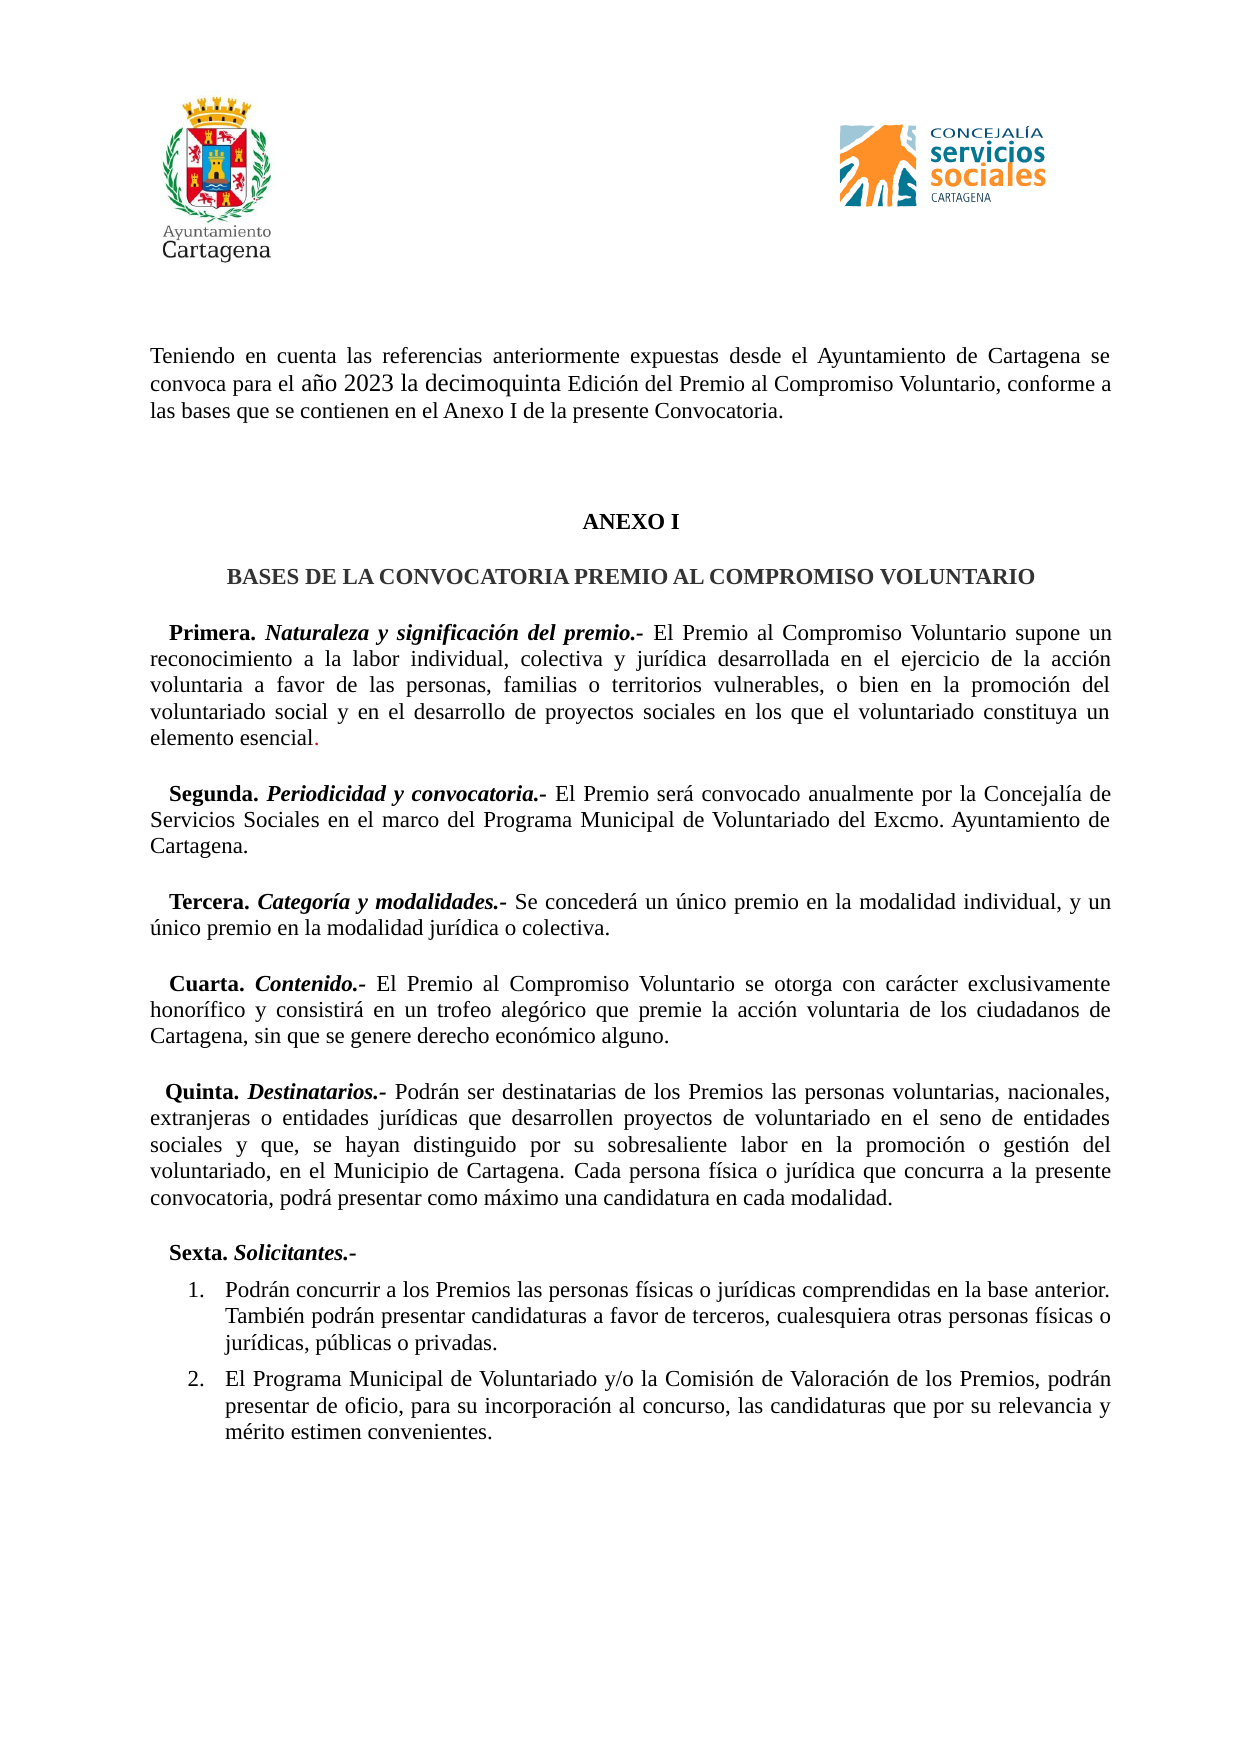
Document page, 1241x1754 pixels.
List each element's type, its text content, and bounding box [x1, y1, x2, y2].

picture [151, 90, 282, 269]
text BASES DE LA CONVOCATORIA PREMIO AL COMPROMISO VOLUNTARIO [150, 563, 1112, 590]
text Quinta. Destinatarios.- Podrán ser destinatarias de los Premios las personas voluntarias, nacionales, extranjeras o entidades jurídicas que desarrollen proyectos de voluntariado en el seno de entidades sociales y que, se hayan distinguido por su sobresaliente labor en la promoción o gestión del voluntariado, en el Municipio de Cartagena. Cada persona física o jurídica que concurra a la presente convocatoria, podrá presentar como máximo una candidatura en cada modalidad. [150, 1078, 1112, 1210]
text Tercera. Categoría y modalidades.- Se concederá un único premio en la modalidad individual, y un único premio en la modalidad jurídica o colectiva. [150, 888, 1112, 941]
text ANEXO I [150, 508, 1112, 534]
text Segunda. Periodicidad y convocatoria.- El Premio será convocado anualmente por la Concejalía de Servicios Sociales en el marco del Programa Municipal de Voluntariado del Excmo. Ayuntamiento de Cartagena. [150, 780, 1112, 859]
text Sexta. Solicitantes.- [150, 1239, 1112, 1265]
text Teniendo en cuenta las referencias anteriormente expuestas desde el Ayuntamiento de Cartagena se convoca para el año 2023 la decimoquinta Edición del Premio al Compromiso Voluntario, conforme a las bases que se contienen en el Anexo I de la presente Convocatoria. [150, 342, 1112, 423]
list Podrán concurrir a los Premios las personas físicas o jurídicas comprendidas en la base anterior. También podrán presentar candidaturas a favor de terceros, cualesquiera otras personas físicas o jurídicas, públicas o privadas. [187, 1276, 1112, 1355]
text Primera. Naturaleza y significación del premio.- El Premio al Compromiso Voluntario supone un reconocimiento a la labor individual, colectiva y jurídica desarrollada en el ejercicio de la acción voluntaria a favor de las personas, familias o territorios vulnerables, o bien en la promoción del voluntariado social y en el desarrollo de proyectos sociales en los que el voluntariado constituya un elemento esencial. [150, 619, 1112, 751]
text Cuarta. Contenido.- El Premio al Compromiso Voluntario se otorga con carácter exclusivamente honorífico y consistirá en un trofeo alegórico que premie la acción voluntaria de los ciudadanos de Cartagena, sin que se genere derecho económico alguno. [150, 970, 1112, 1049]
list El Programa Municipal de Voluntariado y/o la Comisión de Valoración de los Premios, podrán presentar de oficio, para su incorporación al concurso, las candidaturas que por su relevancia y mérito estimen convenientes. [187, 1365, 1112, 1444]
